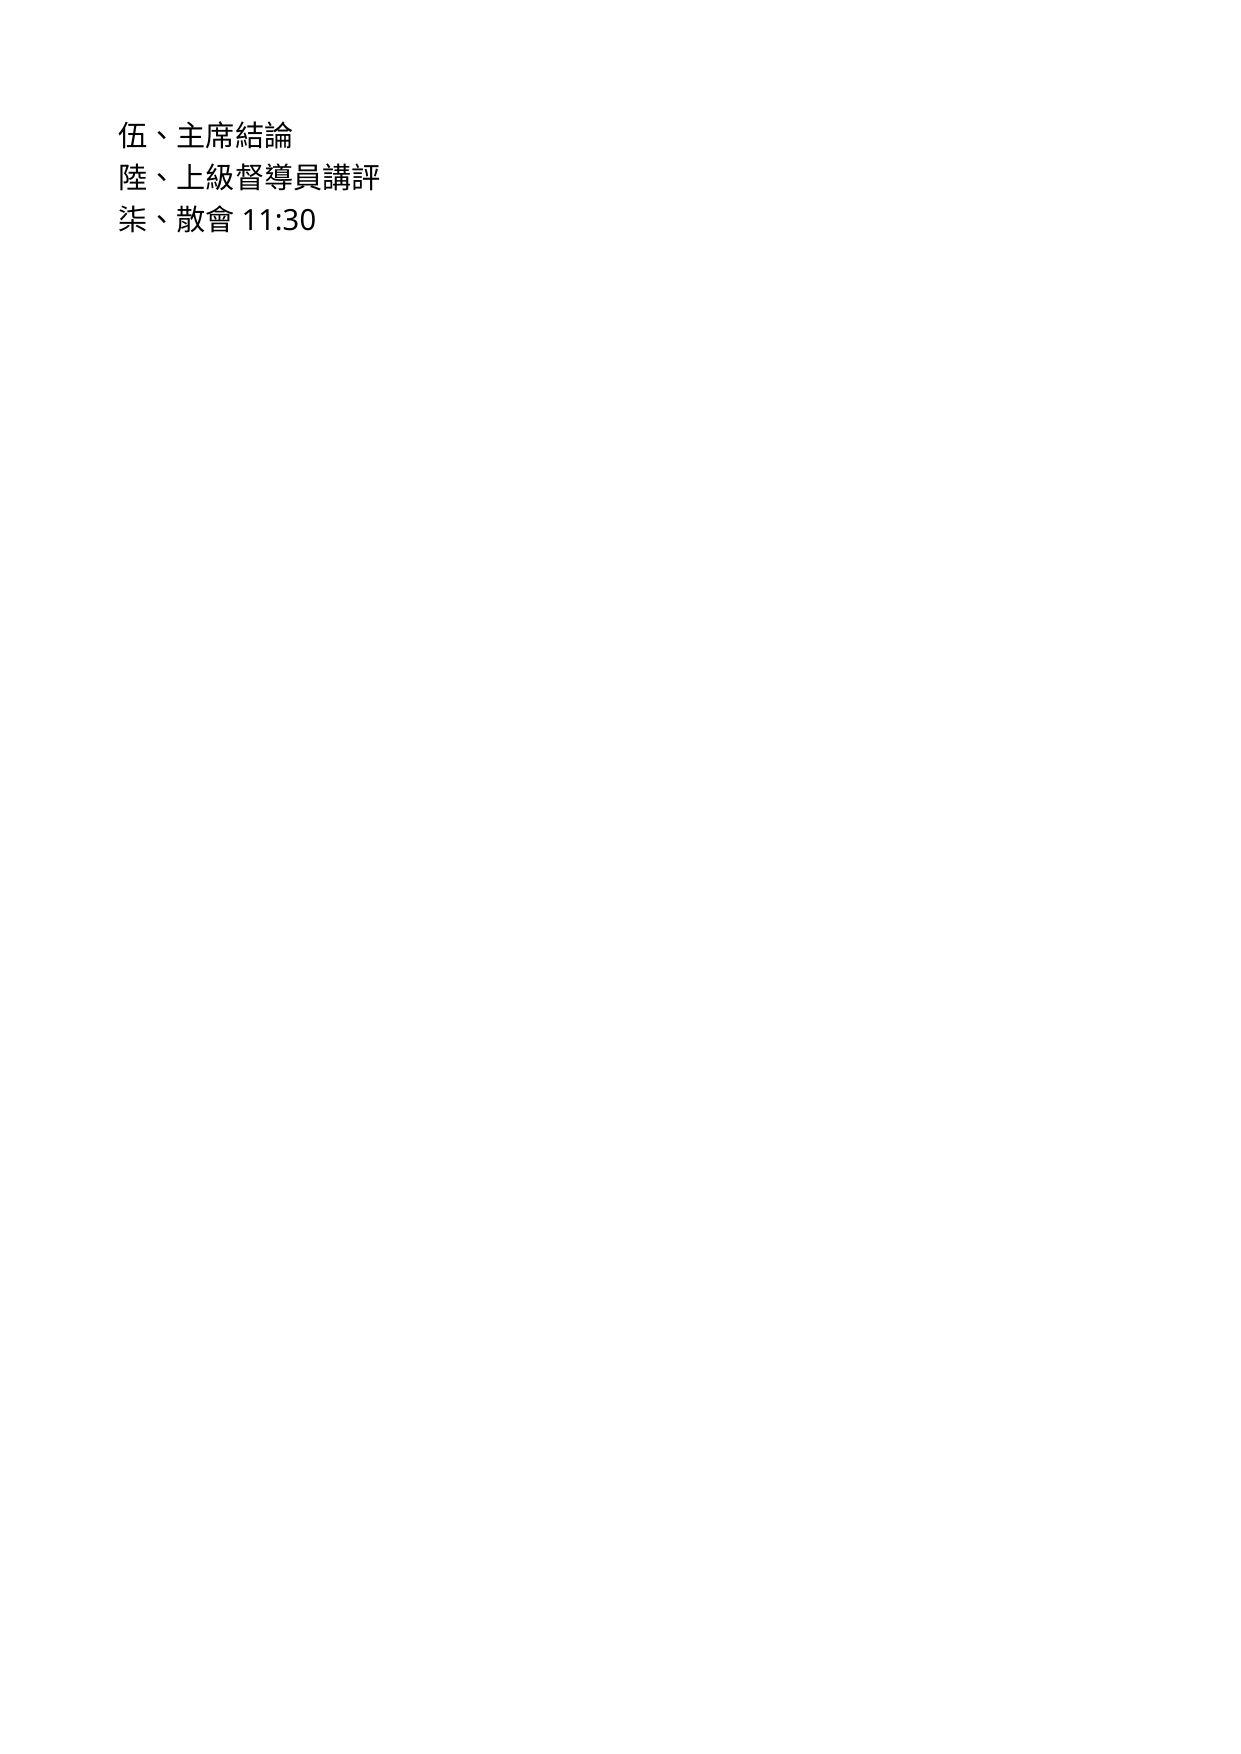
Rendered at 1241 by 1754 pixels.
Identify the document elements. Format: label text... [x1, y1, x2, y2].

text 陸、上級督導員講評 [118, 154, 1157, 197]
text 伍、主席結論 [118, 112, 1157, 154]
text 柒、散會 11:30 [118, 197, 1157, 239]
